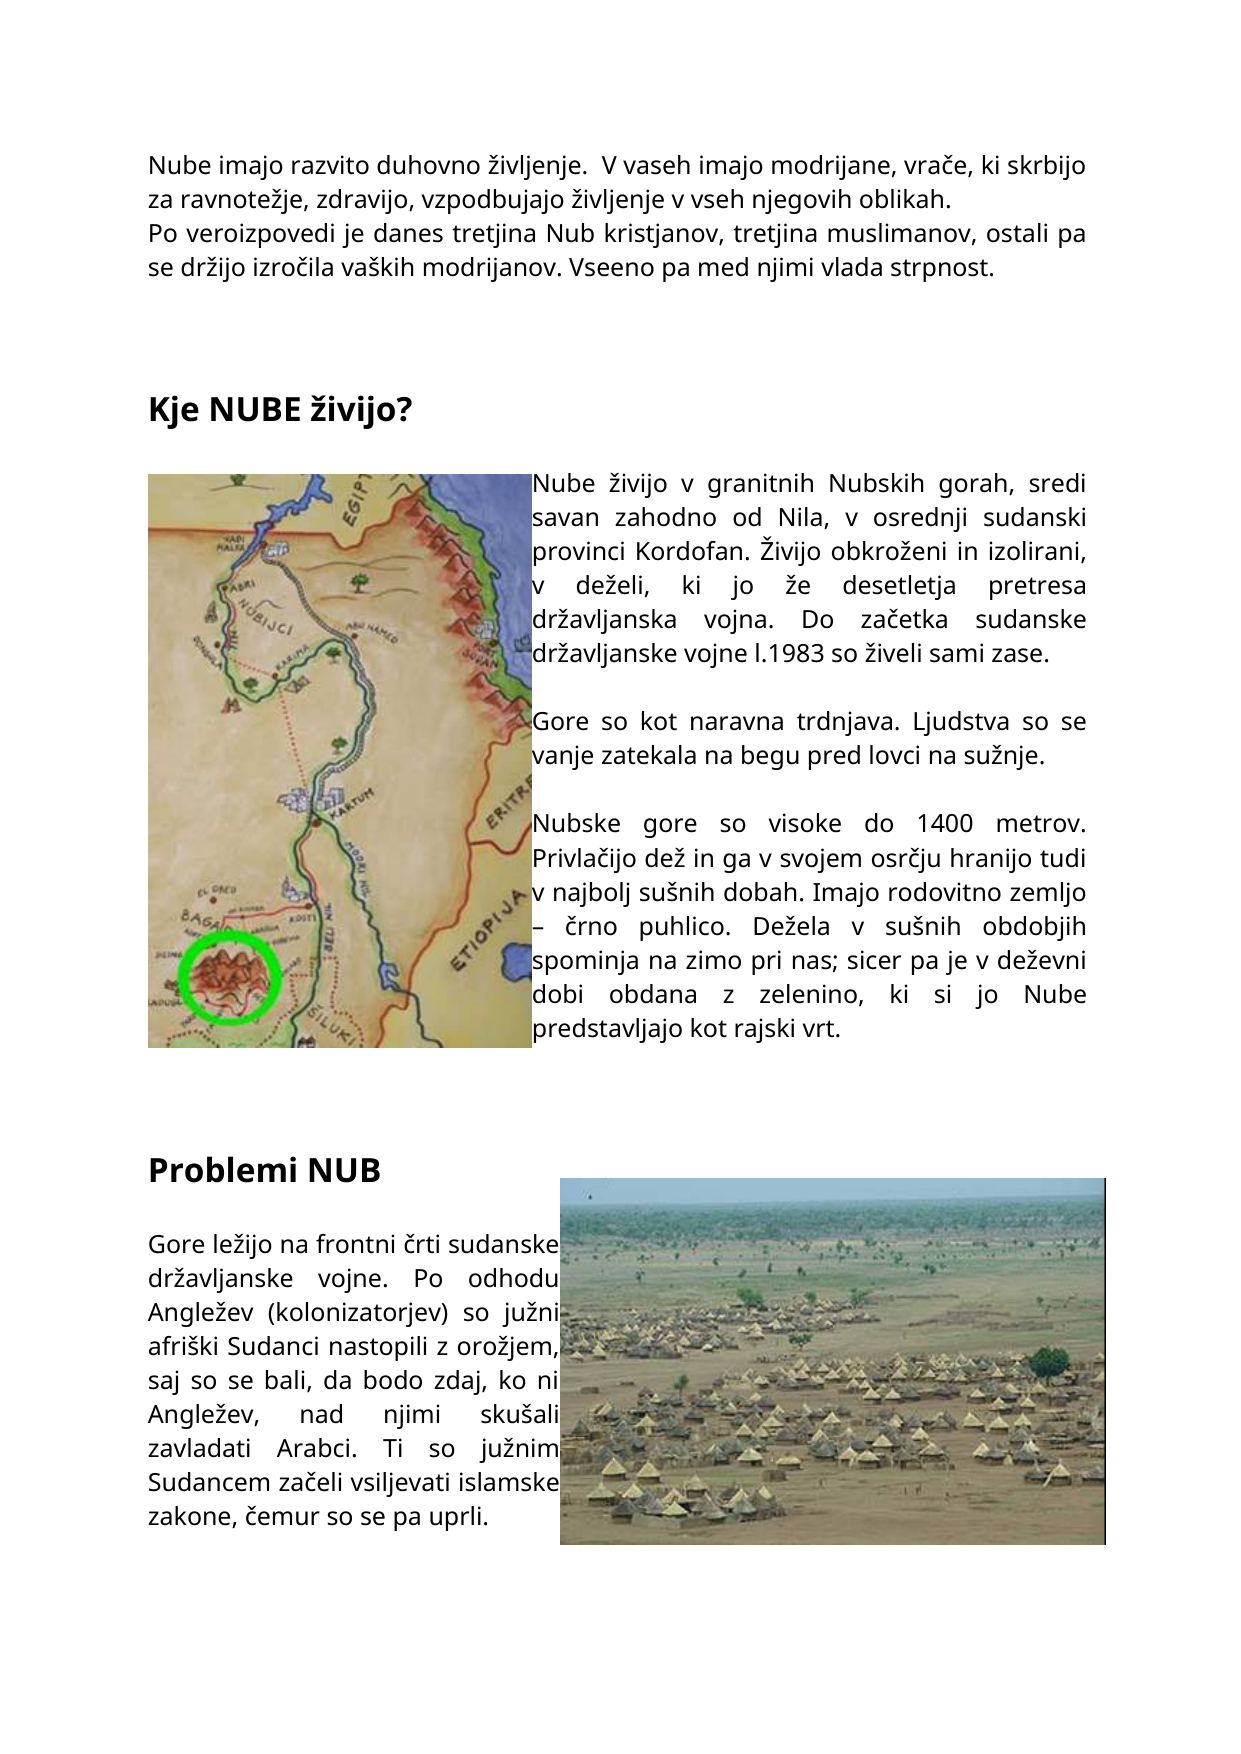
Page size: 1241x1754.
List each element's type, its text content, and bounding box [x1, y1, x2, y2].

text Gore so kot naravna trdnjava. Ljudstva so se vanje zatekala na begu pred lovci na sužnje. [532, 704, 1087, 772]
text Gore ležijo na frontni črti sudanske državljanske vojne. Po odhodu Angležev (kolonizatorjev) so južni afriški Sudanci nastopili z orožjem, saj so se bali, da bodo zdaj, ko ni Angležev, nad njimi skušali zavladati Arabci. Ti so južnim Sudancem začeli vsiljevati islamske zakone, čemur so se pa uprli. [148, 1226, 560, 1533]
picture [560, 1178, 1106, 1545]
text Nube živijo v granitnih Nubskih gorah, sredi savan zahodno od Nila, v osrednji sudanski provinci Kordofan. Živijo obkroženi in izolirani, v deželi, ki jo že desetletja pretresa državljanska vojna. Do začetka sudanske državljanske vojne l.1983 so živeli sami zase. [148, 466, 1087, 670]
text Nubske gore so visoke do 1400 metrov. Privlačijo dež in ga v svojem osrčju hranijo tudi v najbolj sušnih dobah. Imajo rodovitno zemljo – črno puhlico. Dežela v sušnih obdobjih spominja na zimo pri nas; sicer pa je v deževni dobi obdana z zelenino, ki si jo Nube predstavljajo kot rajski vrt. [532, 806, 1087, 1044]
text Nube imajo razvito duhovno življenje. V vaseh imajo modrijane, vrače, ki skrbijo za ravnotežje, zdravijo, vzpodbujajo življenje v vseh njegovih oblikah. [148, 148, 1087, 216]
picture [148, 474, 532, 1048]
text Po veroizpovedi je danes tretjina Nub kristjanov, tretjina muslimanov, ostali pa se držijo izročila vaških modrijanov. Vseeno pa med njimi vlada strpnost. [148, 216, 1087, 284]
text Kje NUBE živijo? [148, 386, 1087, 431]
text Problemi NUB [148, 1147, 1087, 1192]
